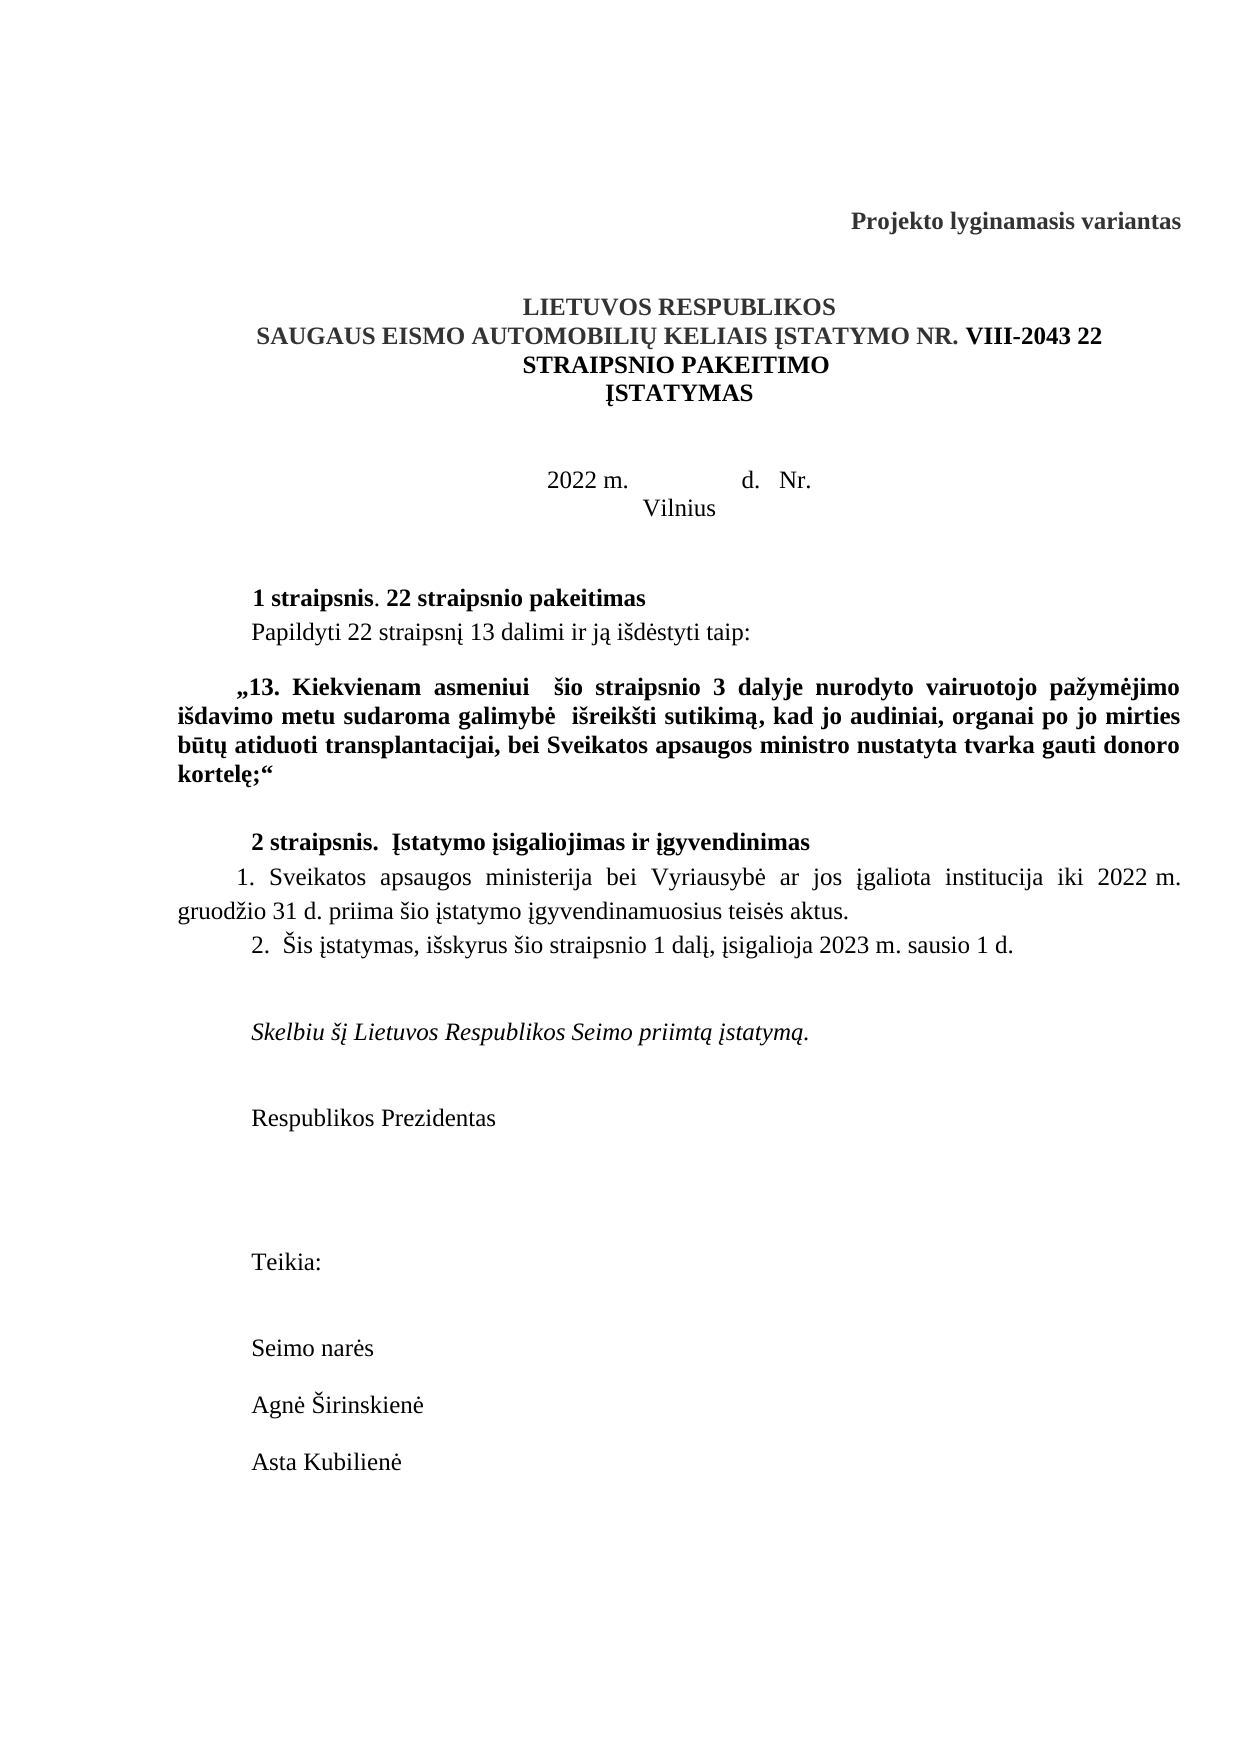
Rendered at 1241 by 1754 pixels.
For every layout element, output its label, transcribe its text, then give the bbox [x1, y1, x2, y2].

text ĮSTATYMAS [177, 378, 1181, 407]
text 2 straipsnis. Įstatymo įsigaliojimas ir įgyvendinimas [251, 822, 1181, 856]
text 1. Sveikatos apsaugos ministerija bei Vyriausybė ar jos įgaliota institucija iki 2022 m. gruodžio 31 d. priima šio įstatymo įgyvendinamuosius teisės aktus. [177, 856, 1181, 925]
text Respublikos Prezidentas [251, 1103, 1181, 1132]
text Skelbiu šį Lietuvos Respublikos Seimo priimtą įstatymą. [251, 1017, 1181, 1046]
text SAUGAUS EISMO AUTOMOBILIŲ KELIAIS ĮSTATYMO NR. VIII-2043 22 STRAIPSNIO PAKEITIMO [177, 321, 1181, 378]
text LIETUVOS RESPUBLIKOS [177, 292, 1181, 321]
text „13. Kiekvienam asmeniui šio straipsnio 3 dalyje nurodyto vairuotojo pažymėjimo išdavimo metu sudaroma galimybė išreikšti sutikimą, kad jo audiniai, organai po jo mirties būtų atiduoti transplantacijai, bei Sveikatos apsaugos ministro nustatyta tvarka gauti donoro kortelę;“ [177, 672, 1181, 787]
text 2. Šis įstatymas, išskyrus šio straipsnio 1 dalį, įsigalioja 2023 m. sausio 1 d. [251, 925, 1181, 959]
text Teikia: [251, 1247, 1181, 1276]
text Vilnius [177, 493, 1181, 522]
text 1 straipsnis. 22 straipsnio pakeitimas [177, 577, 1181, 612]
text 2022 m. d. Nr. [177, 465, 1181, 493]
text Agnė Širinskienė [251, 1362, 1181, 1419]
text Asta Kubilienė [251, 1419, 1181, 1476]
text Seimo narės [251, 1304, 1181, 1362]
text Projekto lyginamasis variantas [177, 206, 1181, 235]
text Papildyti 22 straipsnį 13 dalimi ir ją išdėstyti taip: [251, 612, 1181, 646]
